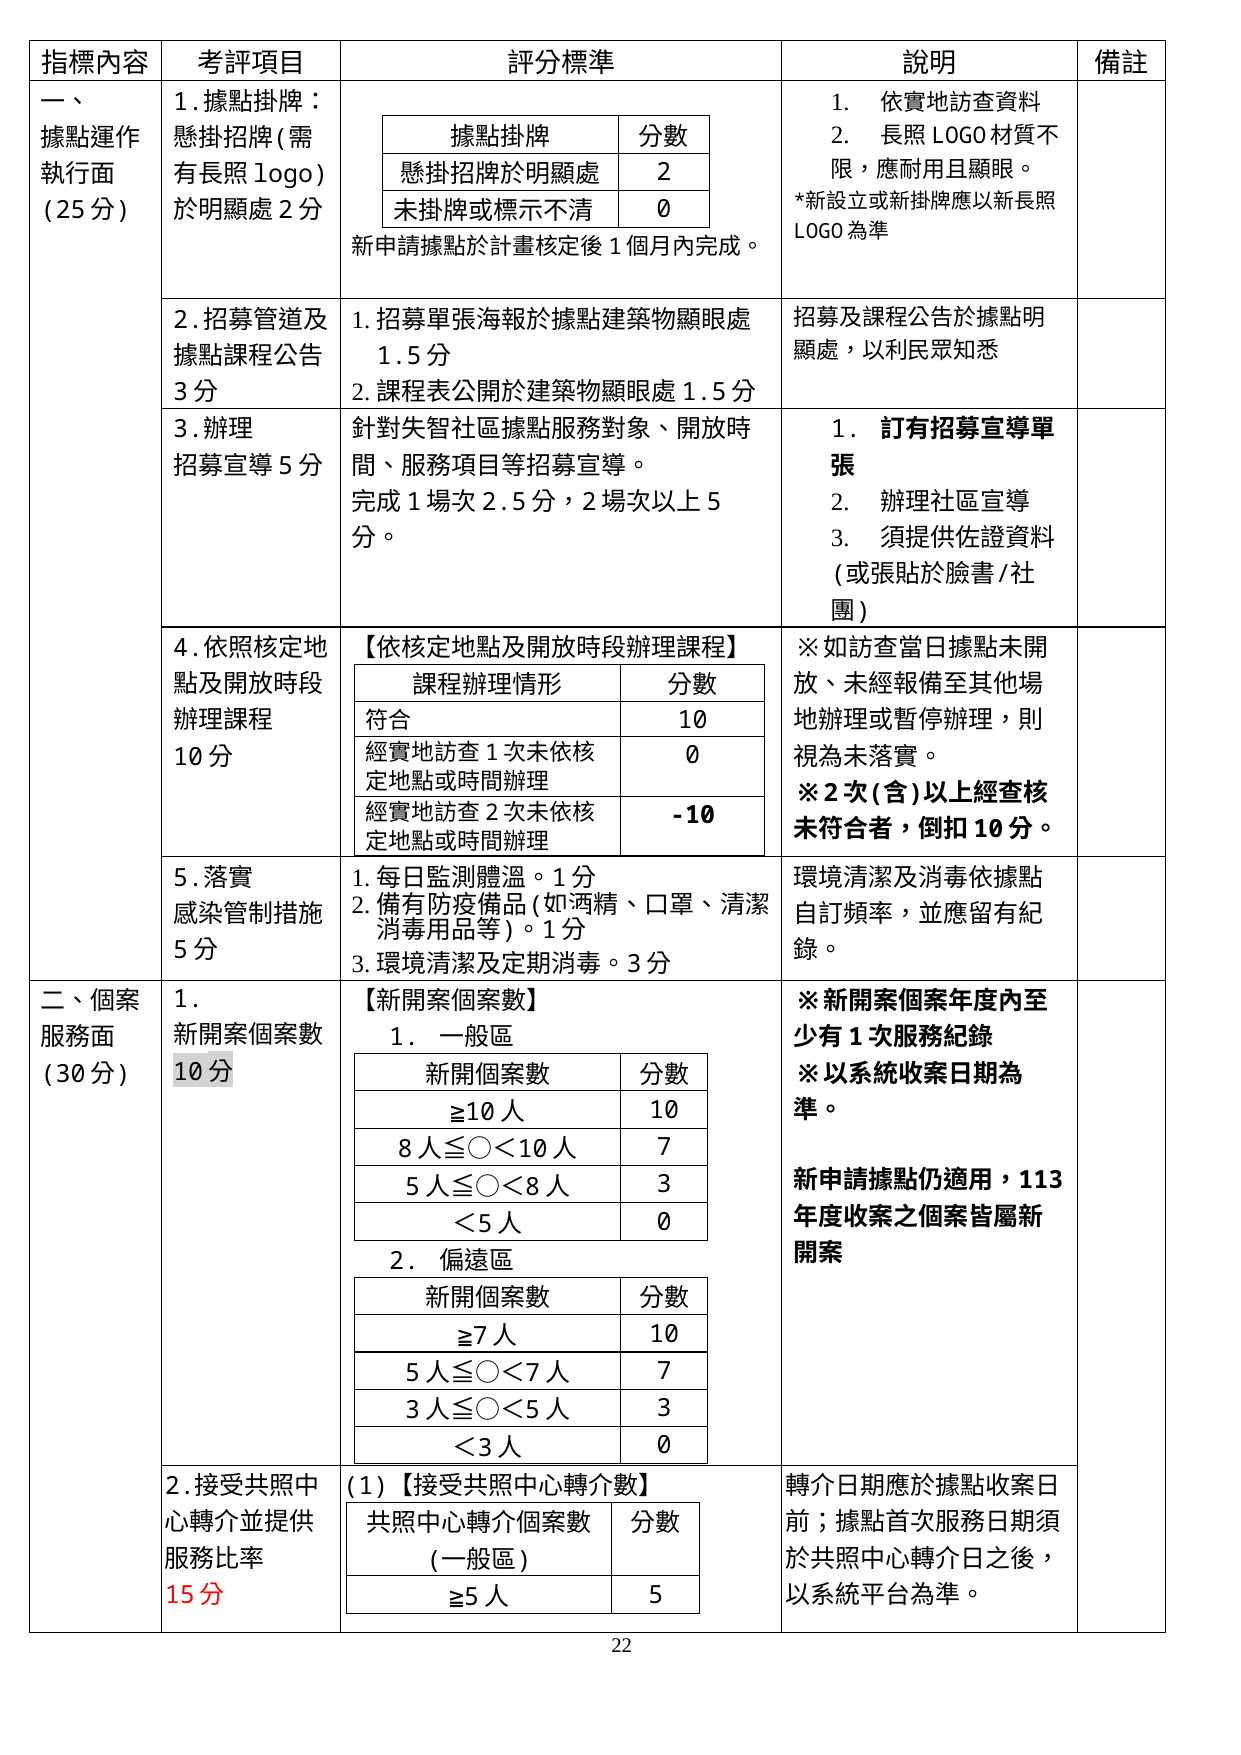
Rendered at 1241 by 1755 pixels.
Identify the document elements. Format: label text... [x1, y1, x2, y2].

table_cell 二、個案服務面 (30分) [30, 981, 161, 1632]
table_header 分數 [621, 1054, 707, 1090]
table_cell [1078, 628, 1165, 856]
table_cell 7 [621, 1353, 707, 1389]
table_cell 3人≦○＜5人 [355, 1390, 620, 1426]
table_cell 符合 [355, 702, 620, 736]
table_header 課程辦理情形 [355, 665, 620, 701]
table_header 新開個案數 [355, 1278, 620, 1314]
table_cell 1.據點掛牌：懸掛招牌(需有長照logo)於明顯處2分 [162, 81, 340, 298]
table_cell 招募及課程公告於據點明顯處，以利民眾知悉 [782, 299, 1077, 408]
table_cell 7 [621, 1129, 707, 1165]
table_header 據點掛牌 [383, 116, 618, 152]
table_header 分數 [612, 1503, 699, 1575]
table_cell 8人≦○＜10人 [355, 1129, 620, 1165]
table_cell [1078, 1465, 1165, 1632]
table_cell 招募單張海報於據點建築物顯眼處1.5分 課程表公開於建築物顯眼處1.5分 [341, 299, 781, 408]
table_cell ≧7人 [355, 1315, 620, 1351]
table_cell ※如訪查當日據點未開放、未經報備至其他場地辦理或暫停辦理，則視為未落實。 ※2次(含)以上經查核未符合者，倒扣10分。 [782, 628, 1077, 856]
table_cell 3 [621, 1390, 707, 1426]
table_header 考評項目 [162, 41, 340, 80]
table_cell -10 [621, 797, 764, 855]
table_cell 2.招募管道及據點課程公告3分 [162, 299, 340, 408]
table_header 備註 [1078, 41, 1165, 80]
table_cell 【依核定地點及開放時段辦理課程】 [341, 628, 781, 856]
table_cell 【新開案個案數】 一般區 偏遠區 [341, 981, 781, 1464]
table_cell 未掛牌或標示不清 [383, 191, 618, 227]
table_cell 3.辦理 招募宣導5分 [162, 409, 340, 626]
table_cell [1078, 409, 1165, 626]
table_cell 一、 據點運作 執行面 (25分) [30, 81, 161, 979]
table_cell (1)【接受共照中心轉介數】 [341, 1466, 781, 1632]
table_cell 3 [621, 1166, 707, 1202]
table_cell ≧5人 [347, 1576, 611, 1613]
table_cell 經實地訪查1次未依核定地點或時間辦理 [355, 737, 620, 796]
table_cell 針對失智社區據點服務對象、開放時間、服務項目等招募宣導。 完成1場次2.5分，2場次以上5分。 [341, 409, 781, 626]
table_cell 懸掛招牌於明顯處 [383, 154, 618, 190]
table_cell [1078, 81, 1165, 298]
table_cell ≧10人 [355, 1091, 620, 1128]
table_cell 4.依照核定地點及開放時段辦理課程 10分 [162, 628, 340, 856]
table_cell 經實地訪查2次未依核定地點或時間辦理 [355, 797, 620, 855]
table_header 新開個案數 [355, 1054, 620, 1090]
table_cell 10 [621, 1091, 707, 1128]
table_header 分數 [619, 116, 709, 152]
table_header 說明 [782, 41, 1077, 80]
table_cell [1078, 857, 1165, 979]
table_header 指標內容 [30, 41, 161, 80]
table_cell ＜5人 [355, 1203, 620, 1239]
table_cell 0 [621, 1427, 707, 1463]
table_cell 新申請據點於計畫核定後1個月內完成。 [341, 81, 781, 298]
table_cell 依實地訪查資料 長照LOGO材質不限，應耐用且顯眼。 *新設立或新掛牌應以新長照LOGO為準 [782, 81, 1077, 298]
table_cell 訂有招募宣導單張 辦理社區宣導 須提供佐證資料(或張貼於臉書/社團) [782, 409, 1077, 626]
table_cell 環境清潔及消毒依據點自訂頻率，並應留有紀錄。 [782, 857, 1077, 979]
table_cell 0 [619, 191, 709, 227]
table_cell 2 [619, 154, 709, 190]
table_cell ＜3人 [355, 1427, 620, 1463]
table_header 評分標準 [341, 41, 781, 80]
table_cell 0 [621, 737, 764, 796]
table_cell 1. 新開案個案數 10分 [162, 981, 340, 1464]
table_cell [1078, 299, 1165, 408]
table_cell 0 [621, 1203, 707, 1239]
table_cell 10 [621, 702, 764, 736]
table_cell 轉介日期應於據點收案日前；據點首次服務日期須於共照中心轉介日之後，以系統平台為準。 [782, 1466, 1077, 1632]
table_cell 5人≦○＜8人 [355, 1166, 620, 1202]
table_header 共照中心轉介個案數 (一般區) [347, 1503, 611, 1575]
table_cell 每日監測體溫。1分 備有防疫備品(如酒精、口罩、清潔消毒用品等)。1分 環境清潔及定期消毒。3分 [341, 857, 781, 979]
table_cell 5人≦○＜7人 [355, 1353, 620, 1389]
table_header 分數 [621, 1278, 707, 1314]
table_header 分數 [621, 665, 764, 701]
table_cell 5.落實 感染管制措施 5分 [162, 857, 340, 979]
table_cell 5 [612, 1576, 699, 1613]
table_cell 10 [621, 1315, 707, 1351]
table_cell 2.接受共照中心轉介並提供服務比率 15分 [162, 1466, 340, 1632]
table_cell ※新開案個案年度內至少有1次服務紀錄 ※以系統收案日期為準。 新申請據點仍適用，113年度收案之個案皆屬新開案 [782, 981, 1077, 1464]
table_cell [1078, 981, 1165, 1464]
